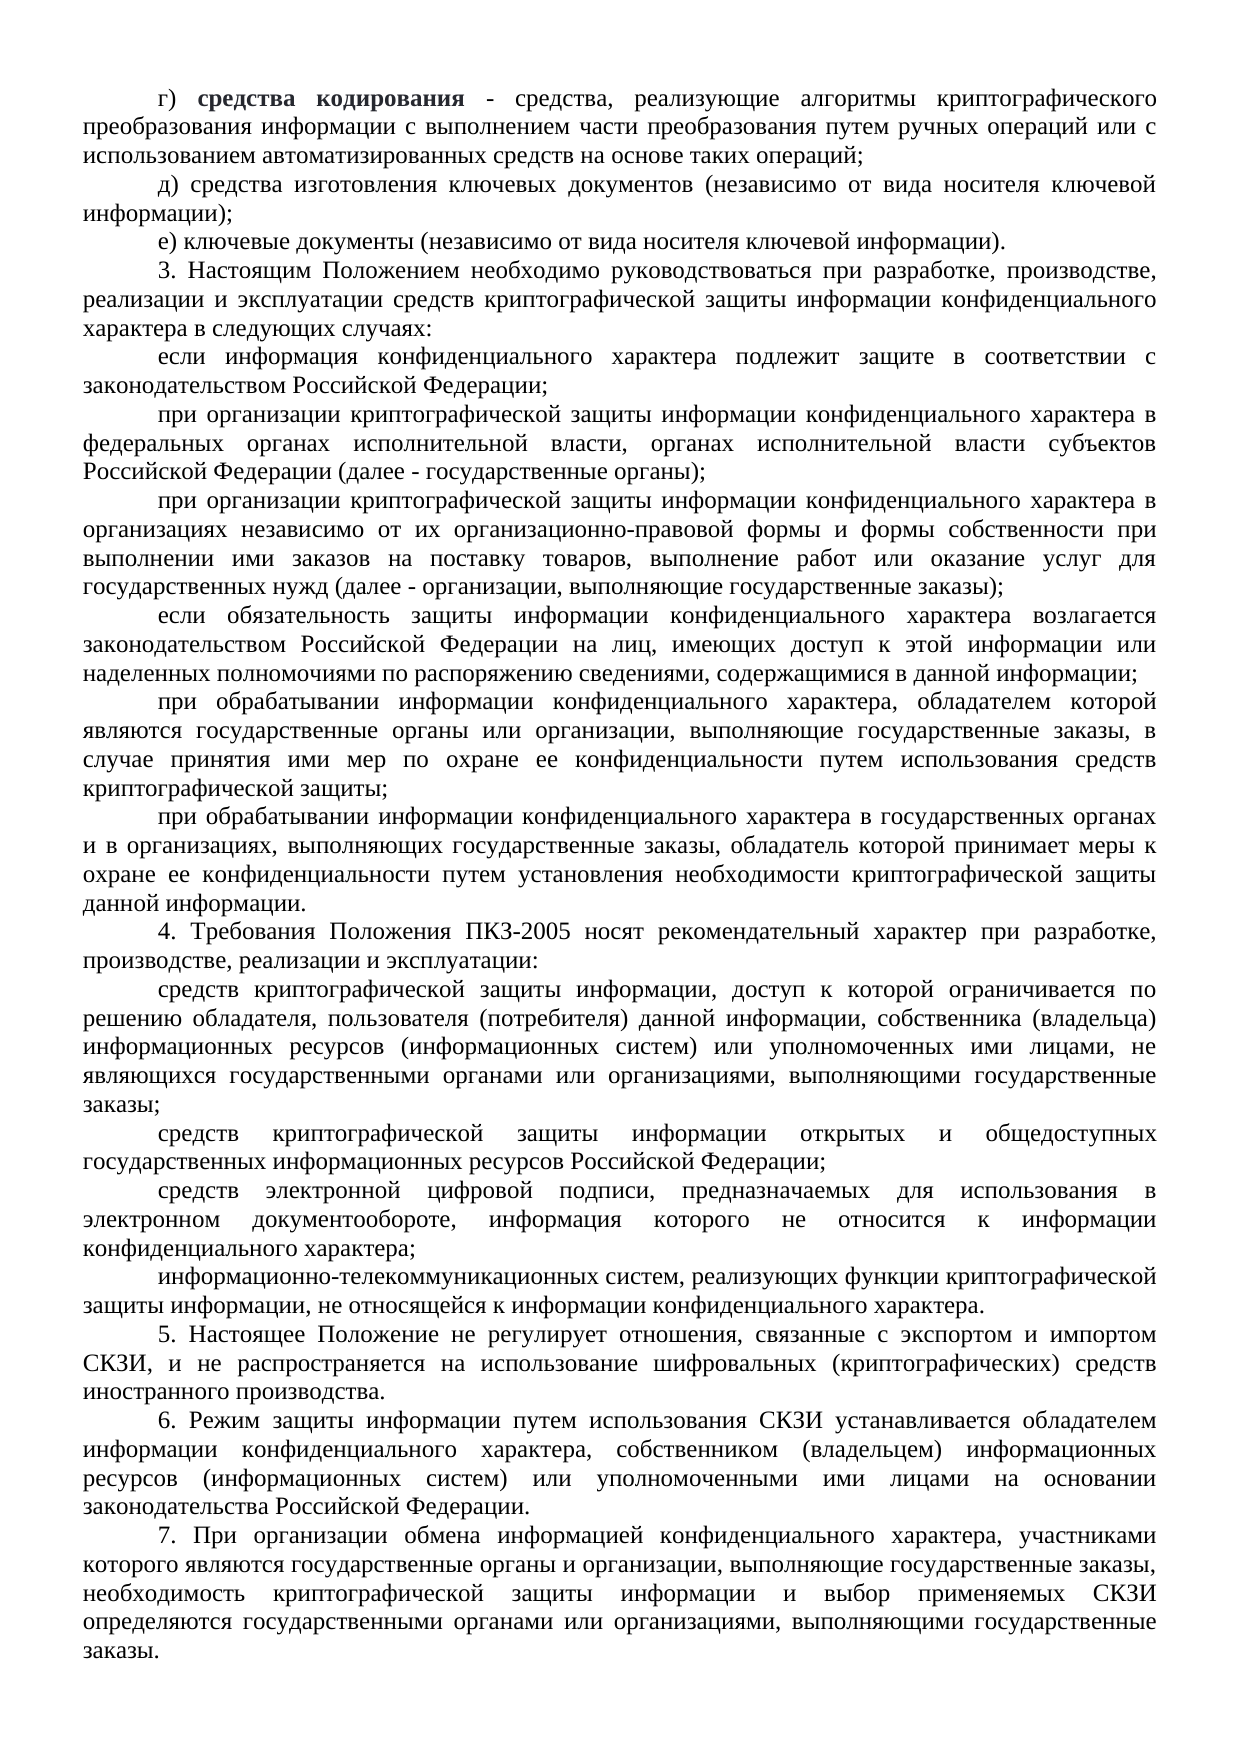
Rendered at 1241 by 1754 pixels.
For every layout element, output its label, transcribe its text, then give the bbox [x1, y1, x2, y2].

text при обрабатывании информации конфиденциального характера в государственных органах и в организациях, выполняющих государственные заказы, обладатель которой принимает меры к охране ее конфиденциальности путем установления необходимости криптографической защиты данной информации. [83, 801, 1157, 916]
text средств криптографической защиты информации, доступ к которой ограничивается по решению обладателя, пользователя (потребителя) данной информации, собственника (владельца) информационных ресурсов (информационных систем) или уполномоченных ими лицами, не являющихся государственными органами или организациями, выполняющими государственные заказы; [83, 974, 1157, 1118]
text если информация конфиденциального характера подлежит защите в соответствии с законодательством Российской Федерации; [83, 341, 1157, 399]
text средств криптографической защиты информации открытых и общедоступных государственных информационных ресурсов Российской Федерации; [83, 1118, 1157, 1175]
text е) ключевые документы (независимо от вида носителя ключевой информации). [83, 226, 1157, 255]
text при организации криптографической защиты информации конфиденциального характера в организациях независимо от их организационно-правовой формы и формы собственности при выполнении ими заказов на поставку товаров, выполнение работ или оказание услуг для государственных нужд (далее - организации, выполняющие государственные заказы); [83, 485, 1157, 600]
text при организации криптографической защиты информации конфиденциального характера в федеральных органах исполнительной власти, органах исполнительной власти субъектов Российской Федерации (далее - государственные органы); [83, 399, 1157, 485]
text информационно-телекоммуникационных систем, реализующих функции криптографической защиты информации, не относящейся к информации конфиденциального характера. [83, 1261, 1157, 1319]
text д) средства изготовления ключевых документов (независимо от вида носителя ключевой информации); [83, 169, 1157, 226]
text 7. При организации обмена информацией конфиденциального характера, участниками которого являются государственные органы и организации, выполняющие государственные заказы, необходимость криптографической защиты информации и выбор применяемых СКЗИ определяются государственными органами или организациями, выполняющими государственные заказы. [83, 1520, 1157, 1664]
text если обязательность защиты информации конфиденциального характера возлагается законодательством Российской Федерации на лиц, имеющих доступ к этой информации или наделенных полномочиями по распоряжению сведениями, содержащимися в данной информации; [83, 600, 1157, 686]
text 3. Настоящим Положением необходимо руководствоваться при разработке, производстве, реализации и эксплуатации средств криптографической защиты информации конфиденциального характера в следующих случаях: [83, 255, 1157, 341]
text 6. Режим защиты информации путем использования СКЗИ устанавливается обладателем информации конфиденциального характера, собственником (владельцем) информационных ресурсов (информационных систем) или уполномоченными ими лицами на основании законодательства Российской Федерации. [83, 1405, 1157, 1520]
text средств электронной цифровой подписи, предназначаемых для использования в электронном документообороте, информация которого не относится к информации конфиденциального характера; [83, 1175, 1157, 1261]
text при обрабатывании информации конфиденциального характера, обладателем которой являются государственные органы или организации, выполняющие государственные заказы, в случае принятия ими мер по охране ее конфиденциальности путем использования средств криптографической защиты; [83, 686, 1157, 801]
text г) средства кодирования - средства, реализующие алгоритмы криптографического преобразования информации с выполнением части преобразования путем ручных операций или с использованием автоматизированных средств на основе таких операций; [83, 83, 1157, 169]
text 4. Требования Положения ПКЗ-2005 носят рекомендательный характер при разработке, производстве, реализации и эксплуатации: [83, 916, 1157, 974]
text 5. Настоящее Положение не регулирует отношения, связанные с экспортом и импортом СКЗИ, и не распространяется на использование шифровальных (криптографических) средств иностранного производства. [83, 1319, 1157, 1405]
